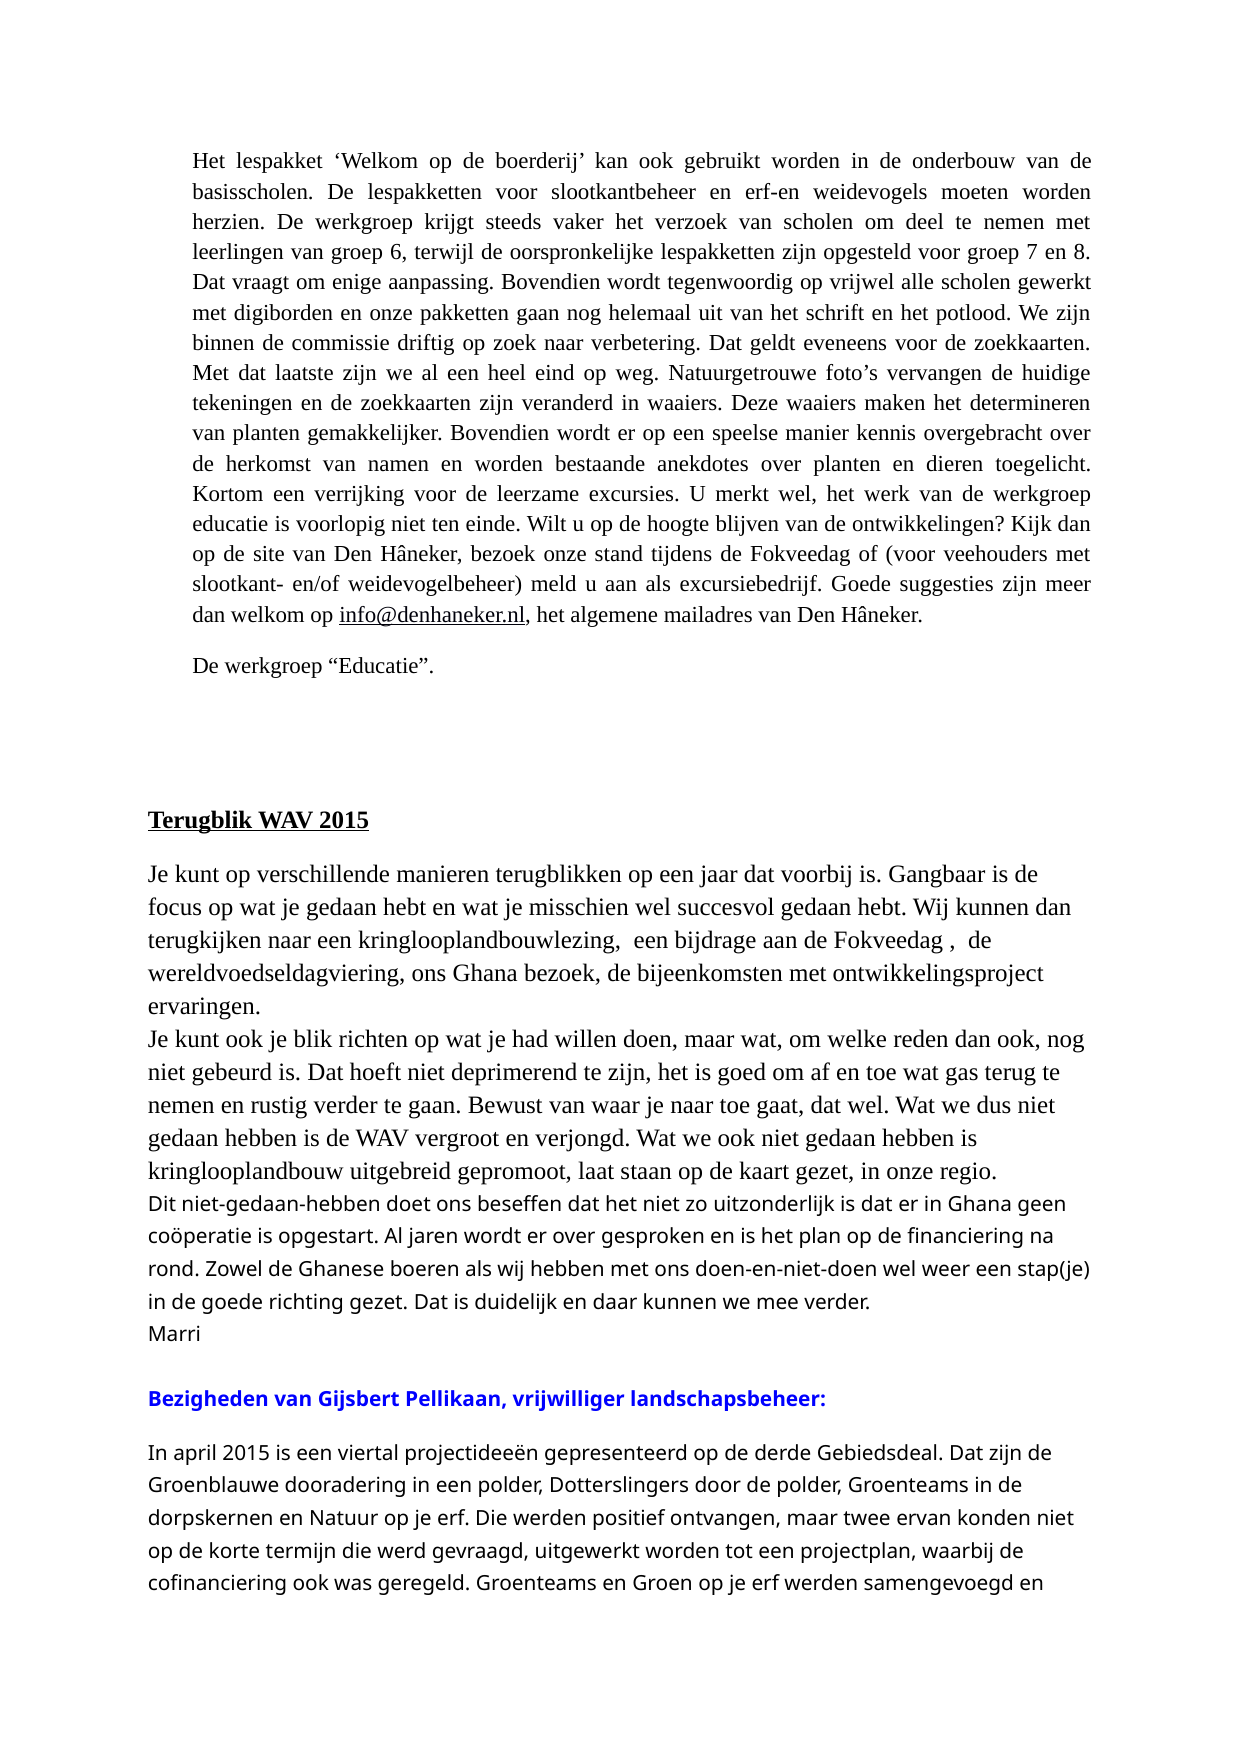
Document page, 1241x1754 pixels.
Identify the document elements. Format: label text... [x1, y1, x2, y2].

text Bezigheden van Gijsbert Pellikaan, vrijwilliger landschapsbeheer: [148, 1384, 1093, 1413]
text In april 2015 is een viertal projectideeën gepresenteerd op de derde Gebiedsdeal. Dat zijn de Groenblauwe dooradering in een polder, Dotterslingers door de polder, Groenteams in de dorpskernen en Natuur op je erf. Die werden positief ontvangen, maar twee ervan konden niet op de korte termijn die werd gevraagd, uitgewerkt worden tot een projectplan, waarbij de cofinanciering ook was geregeld. Groenteams en Groen op je erf werden samengevoegd en [148, 1438, 1093, 1597]
text Marri [148, 1319, 1093, 1348]
text Je kunt op verschillende manieren terugblikken op een jaar dat voorbij is. Gangbaar is de focus op wat je gedaan hebt en wat je misschien wel succesvol gedaan hebt. Wij kunnen dan terugkijken naar een kringlooplandbouwlezing, een bijdrage aan de Fokveedag , de wereldvoedseldagviering, ons Ghana bezoek, de bijeenkomsten met ontwikkelingsproject ervaringen. [148, 859, 1093, 1019]
text Het lespakket ‘Welkom op de boerderij’ kan ook gebruikt worden in de onderbouw van de basisscholen. De lespakketten voor slootkantbeheer en erf-en weidevogels moeten worden herzien. De werkgroep krijgt steeds vaker het verzoek van scholen om deel te nemen met leerlingen van groep 6, terwijl de oorspronkelijke lespakketten zijn opgesteld voor groep 7 en 8. Dat vraagt om enige aanpassing. Bovendien wordt tegenwoordig op vrijwel alle scholen gewerkt met digiborden en onze pakketten gaan nog helemaal uit van het schrift en het potlood. We zijn binnen de commissie driftig op zoek naar verbetering. Dat geldt eveneens voor de zoekkaarten. Met dat laatste zijn we al een heel eind op weg. Natuurgetrouwe foto’s vervangen de huidige tekeningen en de zoekkaarten zijn veranderd in waaiers. Deze waaiers maken het determineren van planten gemakkelijker. Bovendien wordt er op een speelse manier kennis overgebracht over de herkomst van namen en worden bestaande anekdotes over planten en dieren toegelicht. Kortom een verrijking voor de leerzame excursies. U merkt wel, het werk van de werkgroep educatie is voorlopig niet ten einde. Wilt u op de hoogte blijven van de ontwikkelingen? Kijk dan op de site van Den Hâneker, bezoek onze stand tijdens de Fokveedag of (voor veehouders met slootkant- en/of weidevogelbeheer) meld u aan als excursiebedrijf. Goede suggesties zijn meer dan welkom op info@denhaneker.nl, het algemene mailadres van Den Hâneker. [192, 148, 1093, 627]
text Je kunt ook je blik richten op wat je had willen doen, maar wat, om welke reden dan ook, nog niet gebeurd is. Dat hoeft niet deprimerend te zijn, het is goed om af en toe wat gas terug te nemen en rustig verder te gaan. Bewust van waar je naar toe gaat, dat wel. Wat we dus niet gedaan hebben is de WAV vergroot en verjongd. Wat we ook niet gedaan hebben is kringlooplandbouw uitgebreid gepromoot, laat staan op de kaart gezet, in onze regio. [148, 1024, 1093, 1185]
text Terugblik WAV 2015 [148, 805, 1093, 834]
text Dit niet-gedaan-hebben doet ons beseffen dat het niet zo uitzonderlijk is dat er in Ghana geen coöperatie is opgestart. Al jaren wordt er over gesproken en is het plan op de financiering na rond. Zowel de Ghanese boeren als wij hebben met ons doen-en-niet-doen wel weer een stap(je) in de goede richting gezet. Dat is duidelijk en daar kunnen we mee verder. [148, 1189, 1093, 1315]
text De werkgroep “Educatie”. [192, 652, 1093, 678]
